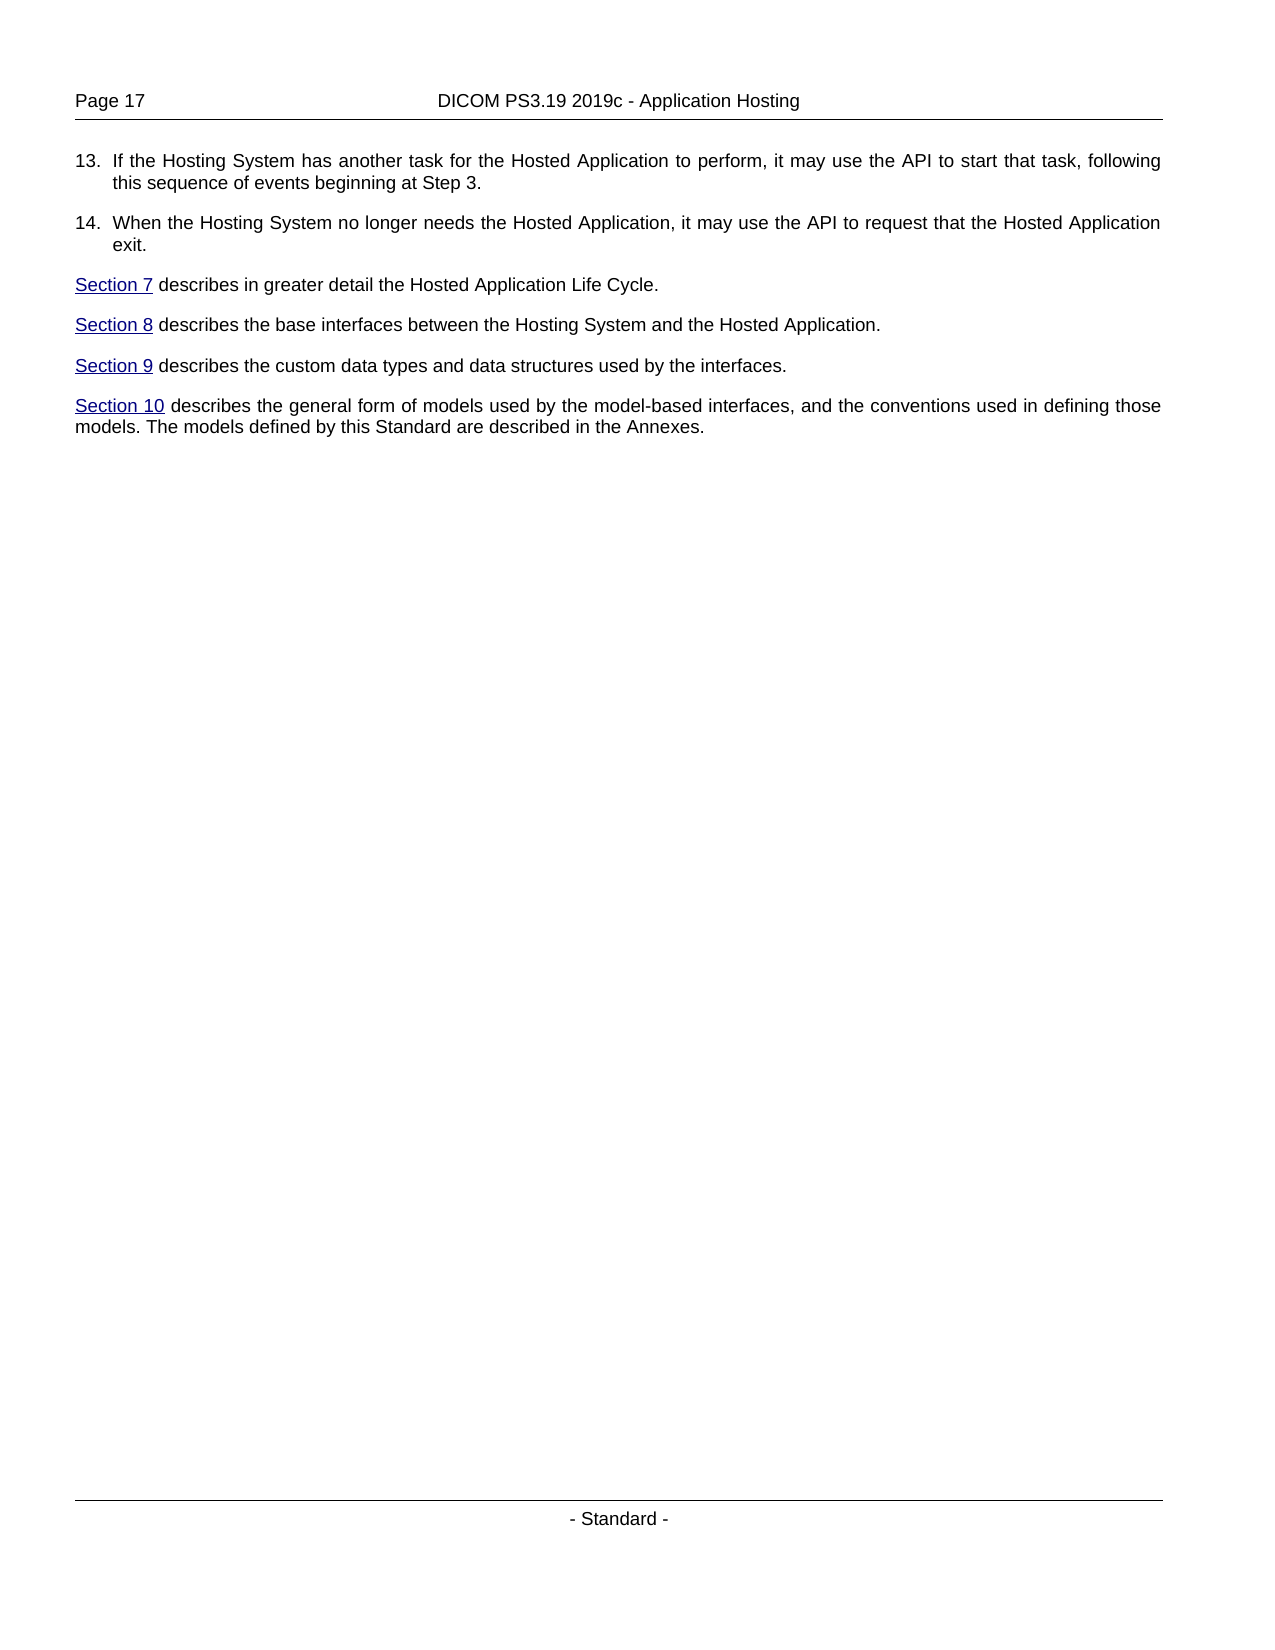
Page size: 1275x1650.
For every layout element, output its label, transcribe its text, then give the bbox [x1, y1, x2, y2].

text Section 8 describes the base interfaces between the Hosting System and the Hosted Application. [75, 314, 1162, 336]
text 13. If the Hosting System has another task for the Hosted Application to perform, it may use the API to start that task, following this sequence of events beginning at Step 3. [75, 150, 1162, 193]
text Section 7 describes in greater detail the Hosted Application Life Cycle. [75, 274, 1162, 295]
text Section 10 describes the general form of models used by the model-based interfaces, and the conventions used in defining those models. The models defined by this Standard are described in the Annexes. [75, 395, 1162, 438]
text 14. When the Hosting System no longer needs the Hosted Application, it may use the API to request that the Hosted Application exit. [75, 212, 1162, 255]
text Section 9 describes the custom data types and data structures used by the interfaces. [75, 354, 1162, 376]
